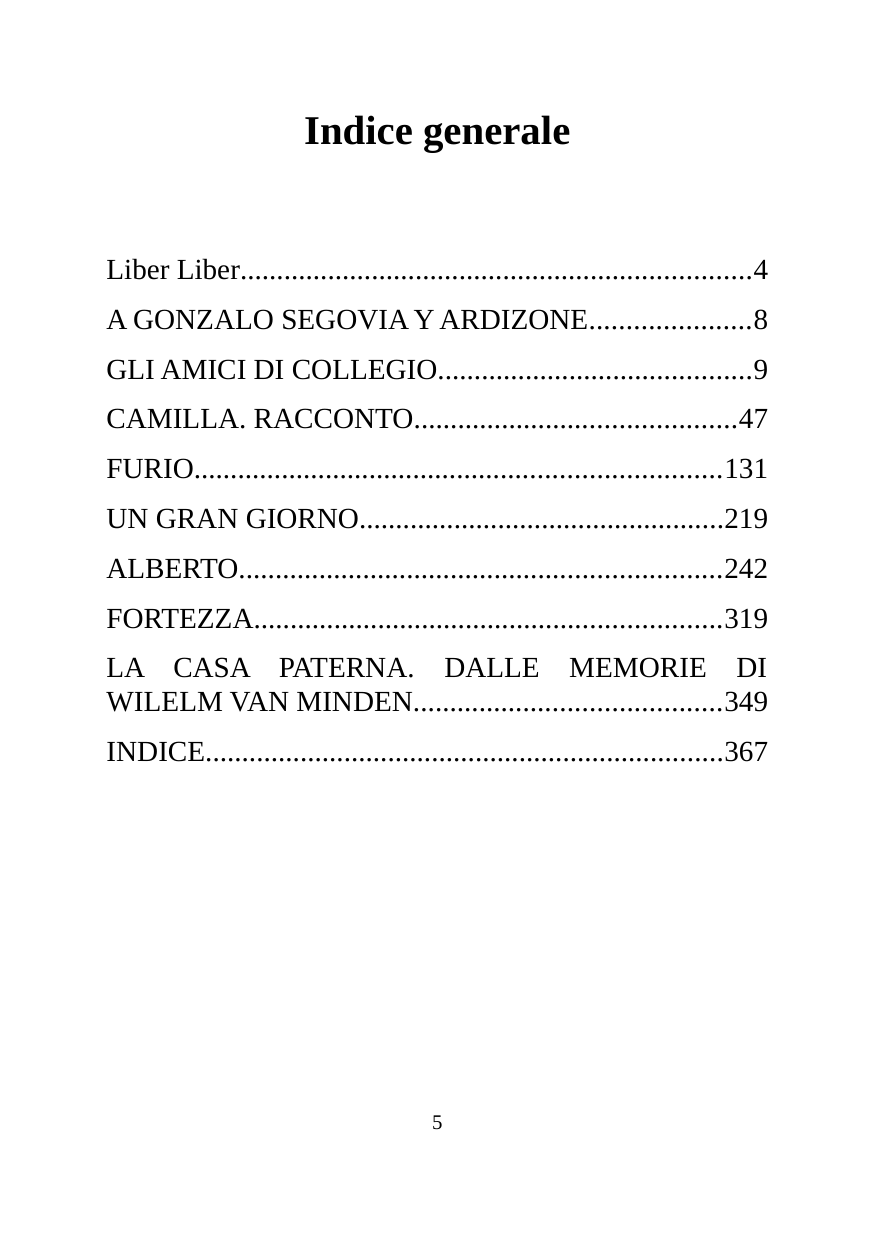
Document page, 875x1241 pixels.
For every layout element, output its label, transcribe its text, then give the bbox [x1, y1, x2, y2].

text Liber Liber 4 [106, 252, 768, 286]
subtitle Indice generale [106, 106, 768, 153]
text INDICE 367 [106, 734, 768, 767]
text FURIO. 131 [106, 451, 768, 485]
text ALBERTO. 242 [106, 551, 768, 584]
text LA CASA PATERNA. DALLE MEMORIE DI WILELM VAN MINDEN. 349 [106, 651, 768, 718]
text A GONZALO SEGOVIA Y ARDIZONE 8 [106, 302, 768, 336]
text CAMILLA. RACCONTO. 47 [106, 402, 768, 435]
text FORTEZZA. 319 [106, 601, 768, 634]
text GLI AMICI DI COLLEGIO. 9 [106, 352, 768, 385]
text UN GRAN GIORNO. 219 [106, 501, 768, 535]
